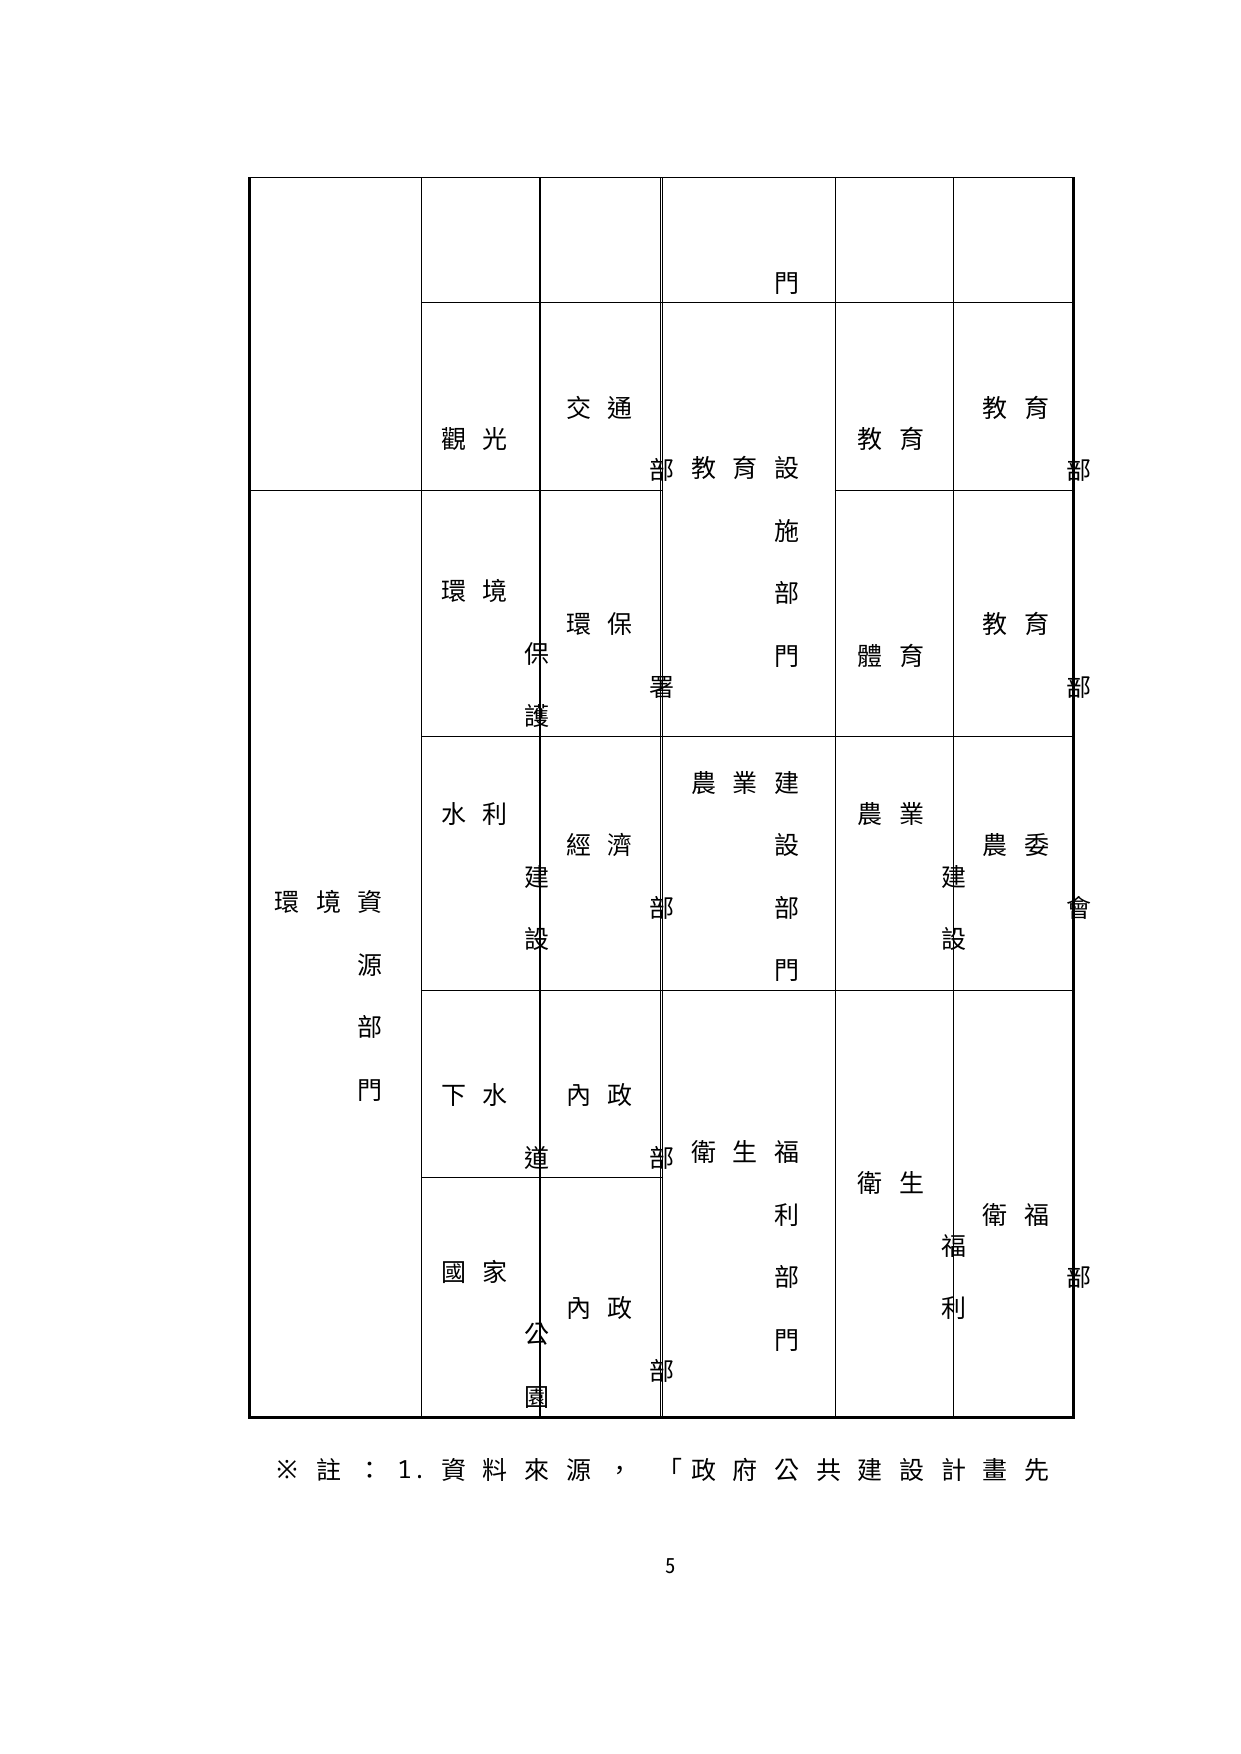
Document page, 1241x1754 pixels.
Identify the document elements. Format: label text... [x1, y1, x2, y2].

table_cell 國家公園 [422, 1178, 539, 1416]
table_cell 內政部 [541, 991, 660, 1177]
text ※註：1.資料來源，「政府公共建設計畫先 [241, 1427, 1058, 1490]
table_cell 體育 [836, 491, 953, 736]
table_cell 經濟部 [541, 737, 660, 990]
table_cell 交通部 [541, 303, 660, 490]
table_cell 環保署 [541, 491, 660, 736]
table_cell 環境資源部門 [251, 491, 421, 1416]
table_cell 教育部 [954, 491, 1072, 736]
table_cell 內政部 [541, 1388, 545, 1405]
table_cell 教育設施部門 [663, 303, 835, 736]
table_cell 交通部 [541, 178, 660, 302]
table_cell 內政部 [541, 1178, 660, 1416]
table_cell 農業建設 [836, 737, 953, 990]
table_cell 教育部 [954, 303, 1072, 490]
table_cell 農委會 [954, 737, 1072, 990]
table_cell 文化設施部門 [663, 178, 835, 302]
table_cell 衛生福利部門 [663, 991, 835, 1416]
table_cell [251, 178, 421, 490]
table_cell 下水道 [422, 991, 539, 1177]
table_cell 教育 [836, 303, 953, 490]
table_cell 環境保護 [422, 491, 539, 736]
table_cell 水利建設 [422, 737, 539, 990]
table_cell [422, 178, 539, 302]
table_cell 衛福部 [954, 991, 1072, 1416]
table_cell 觀光 [422, 303, 539, 490]
table_cell 衛生福利 [836, 991, 953, 1416]
table_cell 農業建設部門 [663, 737, 835, 990]
table_cell 文化部 [954, 178, 1072, 302]
table_cell [836, 178, 953, 302]
